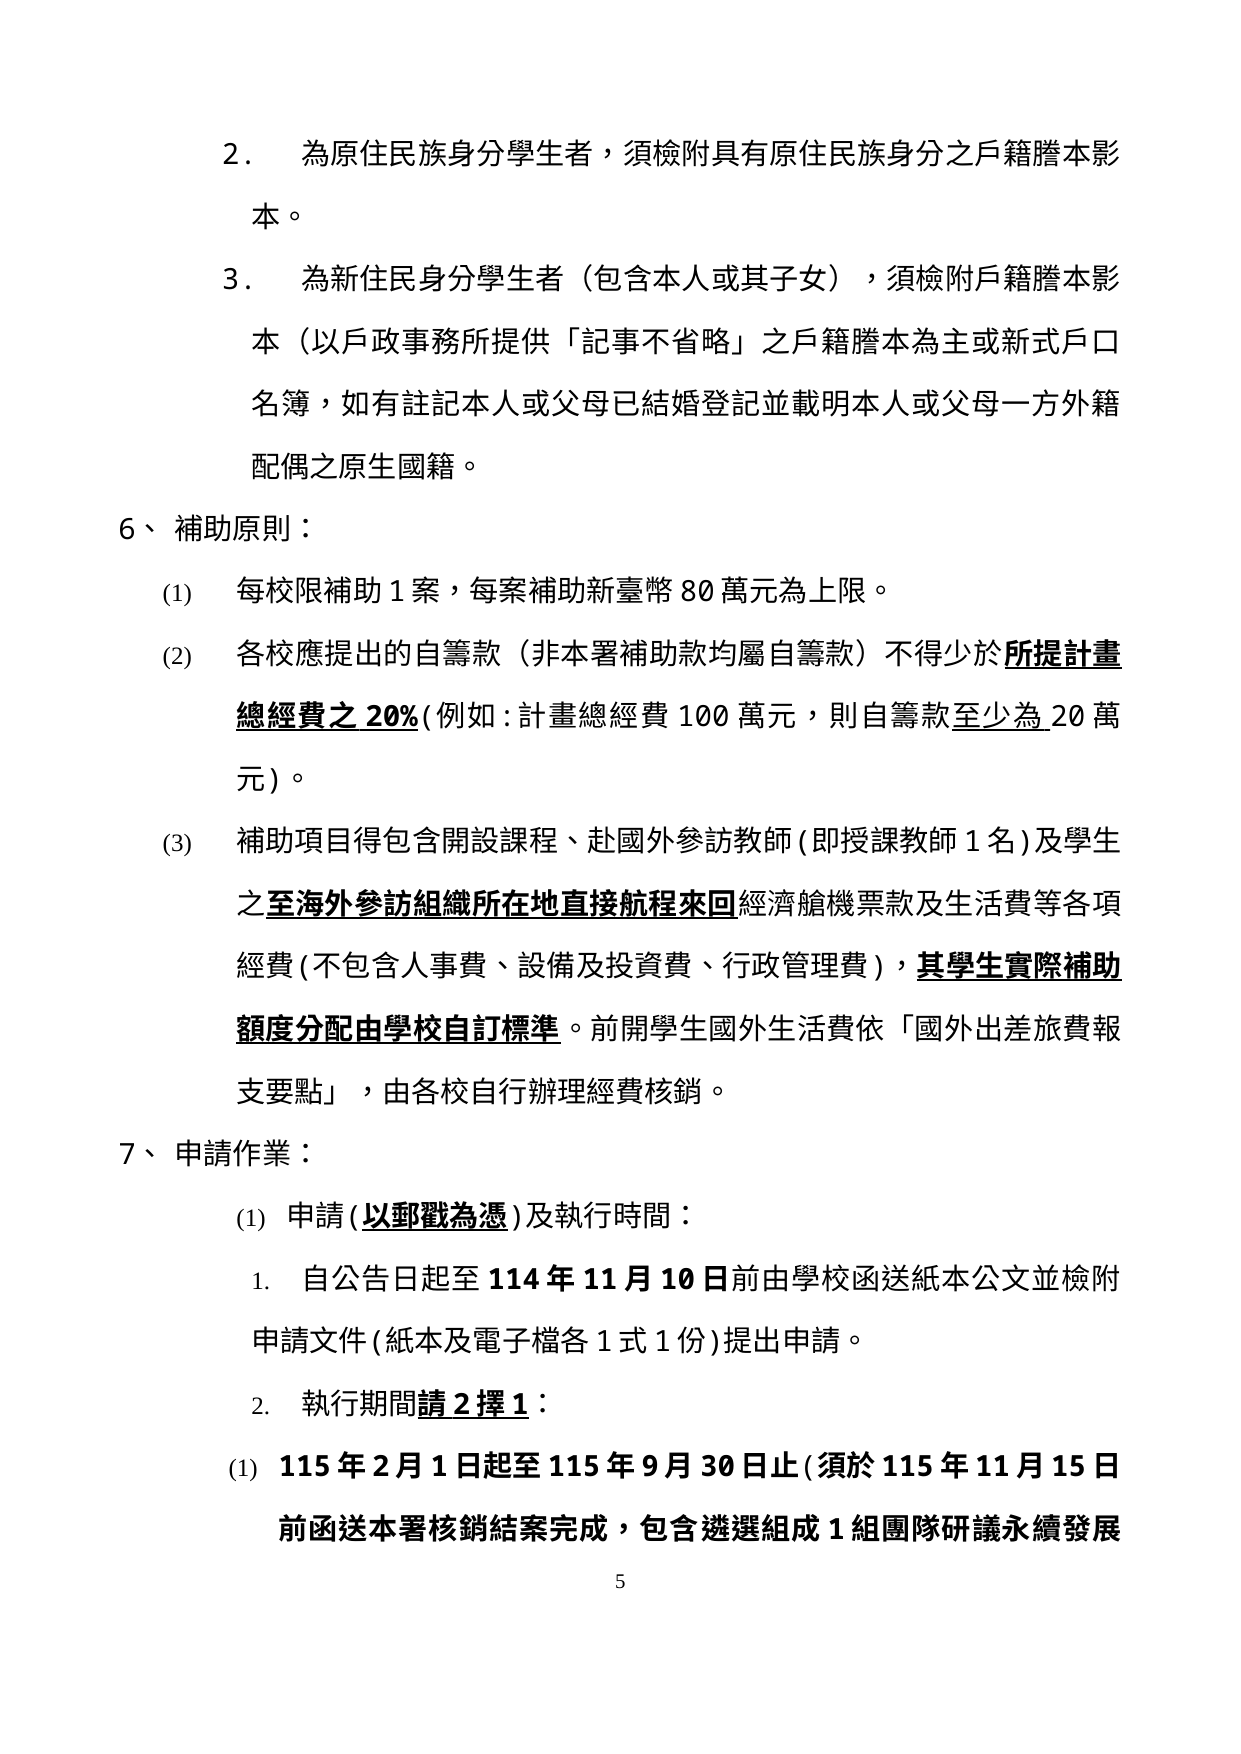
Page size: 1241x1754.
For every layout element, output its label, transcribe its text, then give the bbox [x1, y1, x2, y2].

list 為新住民身分學生者（包含本人或其子女），須檢附戶籍謄本影本（以戶政事務所提供「記事不省略」之戶籍謄本為主或新式戶口名簿，如有註記本人或父母已結婚登記並載明本人或父母一方外籍配偶之原生國籍。 [222, 235, 1122, 485]
list 每校限補助1案，每案補助新臺幣80萬元為上限。 [162, 548, 1122, 610]
list 自公告日起至114年11月10日前由學校函送紙本公文並檢附申請文件(紙本及電子檔各1式1份)提出申請。 [251, 1235, 1122, 1360]
list 申請(以郵戳為憑)及執行時間： [236, 1173, 1122, 1235]
list 為原住民族身分學生者，須檢附具有原住民族身分之戶籍謄本影本。 [222, 110, 1122, 235]
list 執行期間請2擇1： [251, 1360, 1122, 1423]
list 115年2月1日起至115年9月30日止(須於115年11月15日前函送本署核銷結案完成，包含遴選組成1組團隊研議永續發展 [228, 1423, 1122, 1548]
list 補助原則： [118, 485, 1122, 548]
list 申請作業： [118, 1110, 1122, 1173]
list 各校應提出的自籌款（非本署補助款均屬自籌款）不得少於所提計畫總經費之20%(例如:計畫總經費100萬元，則自籌款至少為20萬元)。 [162, 610, 1122, 798]
list 補助項目得包含開設課程、赴國外參訪教師(即授課教師1名)及學生之至海外參訪組織所在地直接航程來回經濟艙機票款及生活費等各項經費(不包含人事費、設備及投資費、行政管理費)，其學生實際補助額度分配由學校自訂標準。前開學生國外生活費依「國外出差旅費報支要點」，由各校自行辦理經費核銷。 [162, 798, 1122, 1110]
